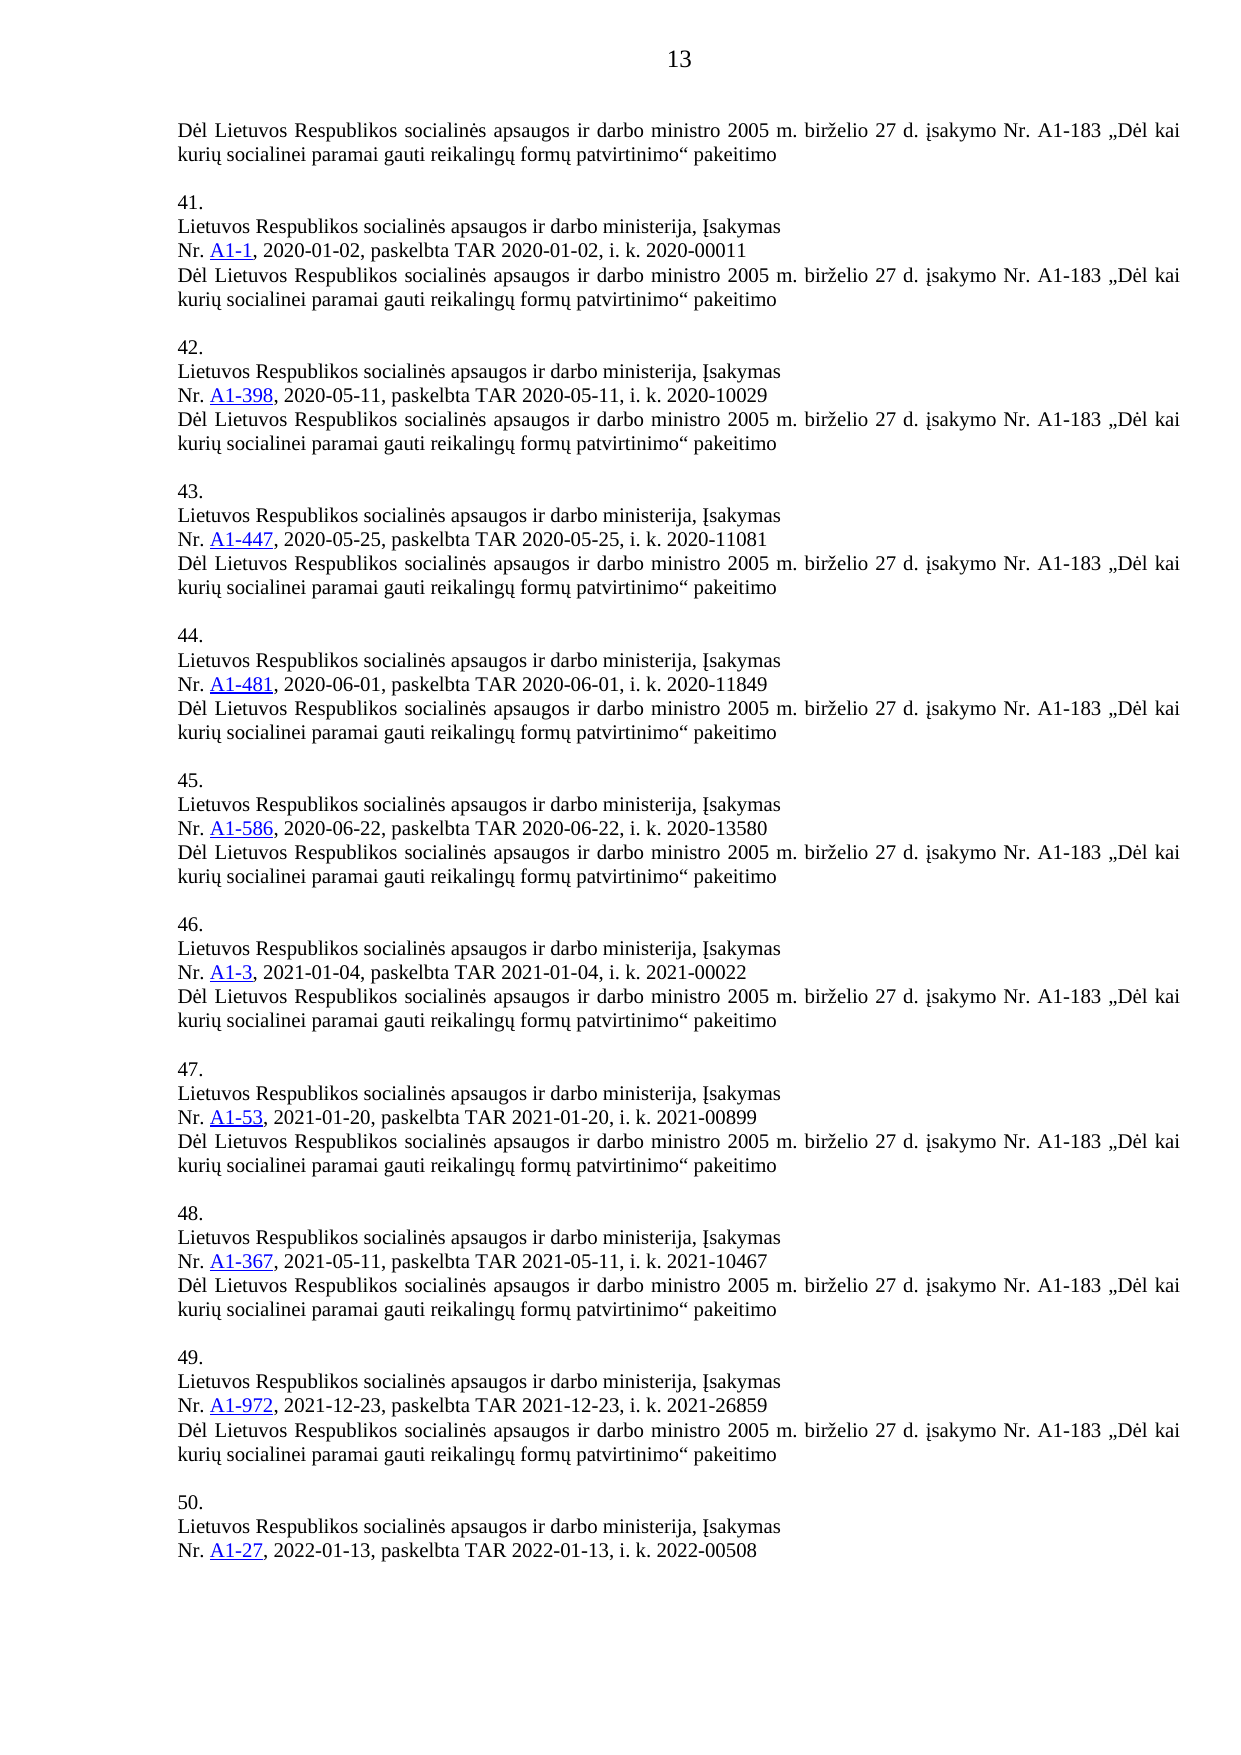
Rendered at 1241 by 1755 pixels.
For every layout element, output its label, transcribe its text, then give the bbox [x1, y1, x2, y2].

text Nr. A1-586, 2020-06-22, paskelbta TAR 2020-06-22, i. k. 2020-13580 [177, 816, 1181, 840]
text 50. [177, 1490, 1181, 1514]
text Nr. A1-367, 2021-05-11, paskelbta TAR 2021-05-11, i. k. 2021-10467 [177, 1249, 1181, 1273]
text Lietuvos Respublikos socialinės apsaugos ir darbo ministerija, Įsakymas [177, 792, 1181, 816]
text Dėl Lietuvos Respublikos socialinės apsaugos ir darbo ministro 2005 m. birželio 27 d. įsakymo Nr. A1-183 „Dėl kai kurių socialinei paramai gauti reikalingų formų patvirtinimo“ pakeitimo [177, 1129, 1181, 1177]
text 47. [177, 1057, 1181, 1081]
text Dėl Lietuvos Respublikos socialinės apsaugos ir darbo ministro 2005 m. birželio 27 d. įsakymo Nr. A1-183 „Dėl kai kurių socialinei paramai gauti reikalingų formų patvirtinimo“ pakeitimo [177, 696, 1181, 744]
text Nr. A1-398, 2020-05-11, paskelbta TAR 2020-05-11, i. k. 2020-10029 [177, 383, 1181, 407]
text Lietuvos Respublikos socialinės apsaugos ir darbo ministerija, Įsakymas [177, 647, 1181, 672]
text 48. [177, 1201, 1181, 1225]
text Nr. A1-447, 2020-05-25, paskelbta TAR 2020-05-25, i. k. 2020-11081 [177, 527, 1181, 551]
text Nr. A1-3, 2021-01-04, paskelbta TAR 2021-01-04, i. k. 2021-00022 [177, 960, 1181, 984]
text 49. [177, 1345, 1181, 1369]
text Nr. A1-27, 2022-01-13, paskelbta TAR 2022-01-13, i. k. 2022-00508 [177, 1538, 1181, 1562]
text Nr. A1-972, 2021-12-23, paskelbta TAR 2021-12-23, i. k. 2021-26859 [177, 1393, 1181, 1417]
text 45. [177, 768, 1181, 792]
text 46. [177, 912, 1181, 936]
text Nr. A1-1, 2020-01-02, paskelbta TAR 2020-01-02, i. k. 2020-00011 [177, 238, 1181, 262]
text Lietuvos Respublikos socialinės apsaugos ir darbo ministerija, Įsakymas [177, 1081, 1181, 1105]
text Nr. A1-53, 2021-01-20, paskelbta TAR 2021-01-20, i. k. 2021-00899 [177, 1105, 1181, 1129]
text Dėl Lietuvos Respublikos socialinės apsaugos ir darbo ministro 2005 m. birželio 27 d. įsakymo Nr. A1-183 „Dėl kai kurių socialinei paramai gauti reikalingų formų patvirtinimo“ pakeitimo [177, 840, 1181, 888]
text Nr. A1-481, 2020-06-01, paskelbta TAR 2020-06-01, i. k. 2020-11849 [177, 672, 1181, 696]
text Lietuvos Respublikos socialinės apsaugos ir darbo ministerija, Įsakymas [177, 1369, 1181, 1393]
text Lietuvos Respublikos socialinės apsaugos ir darbo ministerija, Įsakymas [177, 503, 1181, 527]
text Dėl Lietuvos Respublikos socialinės apsaugos ir darbo ministro 2005 m. birželio 27 d. įsakymo Nr. A1-183 „Dėl kai kurių socialinei paramai gauti reikalingų formų patvirtinimo“ pakeitimo [177, 407, 1181, 455]
text 43. [177, 479, 1181, 503]
text Dėl Lietuvos Respublikos socialinės apsaugos ir darbo ministro 2005 m. birželio 27 d. įsakymo Nr. A1-183 „Dėl kai kurių socialinei paramai gauti reikalingų formų patvirtinimo“ pakeitimo [177, 551, 1181, 599]
text Lietuvos Respublikos socialinės apsaugos ir darbo ministerija, Įsakymas [177, 359, 1181, 383]
text 41. [177, 190, 1181, 214]
text 44. [177, 623, 1181, 647]
text Lietuvos Respublikos socialinės apsaugos ir darbo ministerija, Įsakymas [177, 214, 1181, 238]
text Lietuvos Respublikos socialinės apsaugos ir darbo ministerija, Įsakymas [177, 1514, 1181, 1538]
text Lietuvos Respublikos socialinės apsaugos ir darbo ministerija, Įsakymas [177, 936, 1181, 960]
text Dėl Lietuvos Respublikos socialinės apsaugos ir darbo ministro 2005 m. birželio 27 d. įsakymo Nr. A1-183 „Dėl kai kurių socialinei paramai gauti reikalingų formų patvirtinimo“ pakeitimo [177, 262, 1181, 311]
text Dėl Lietuvos Respublikos socialinės apsaugos ir darbo ministro 2005 m. birželio 27 d. įsakymo Nr. A1-183 „Dėl kai kurių socialinei paramai gauti reikalingų formų patvirtinimo“ pakeitimo [177, 1417, 1181, 1466]
text Dėl Lietuvos Respublikos socialinės apsaugos ir darbo ministro 2005 m. birželio 27 d. įsakymo Nr. A1-183 „Dėl kai kurių socialinei paramai gauti reikalingų formų patvirtinimo“ pakeitimo [177, 1273, 1181, 1321]
text Dėl Lietuvos Respublikos socialinės apsaugos ir darbo ministro 2005 m. birželio 27 d. įsakymo Nr. A1-183 „Dėl kai kurių socialinei paramai gauti reikalingų formų patvirtinimo“ pakeitimo [177, 118, 1181, 166]
text Lietuvos Respublikos socialinės apsaugos ir darbo ministerija, Įsakymas [177, 1225, 1181, 1249]
text 42. [177, 335, 1181, 359]
text Dėl Lietuvos Respublikos socialinės apsaugos ir darbo ministro 2005 m. birželio 27 d. įsakymo Nr. A1-183 „Dėl kai kurių socialinei paramai gauti reikalingų formų patvirtinimo“ pakeitimo [177, 984, 1181, 1032]
